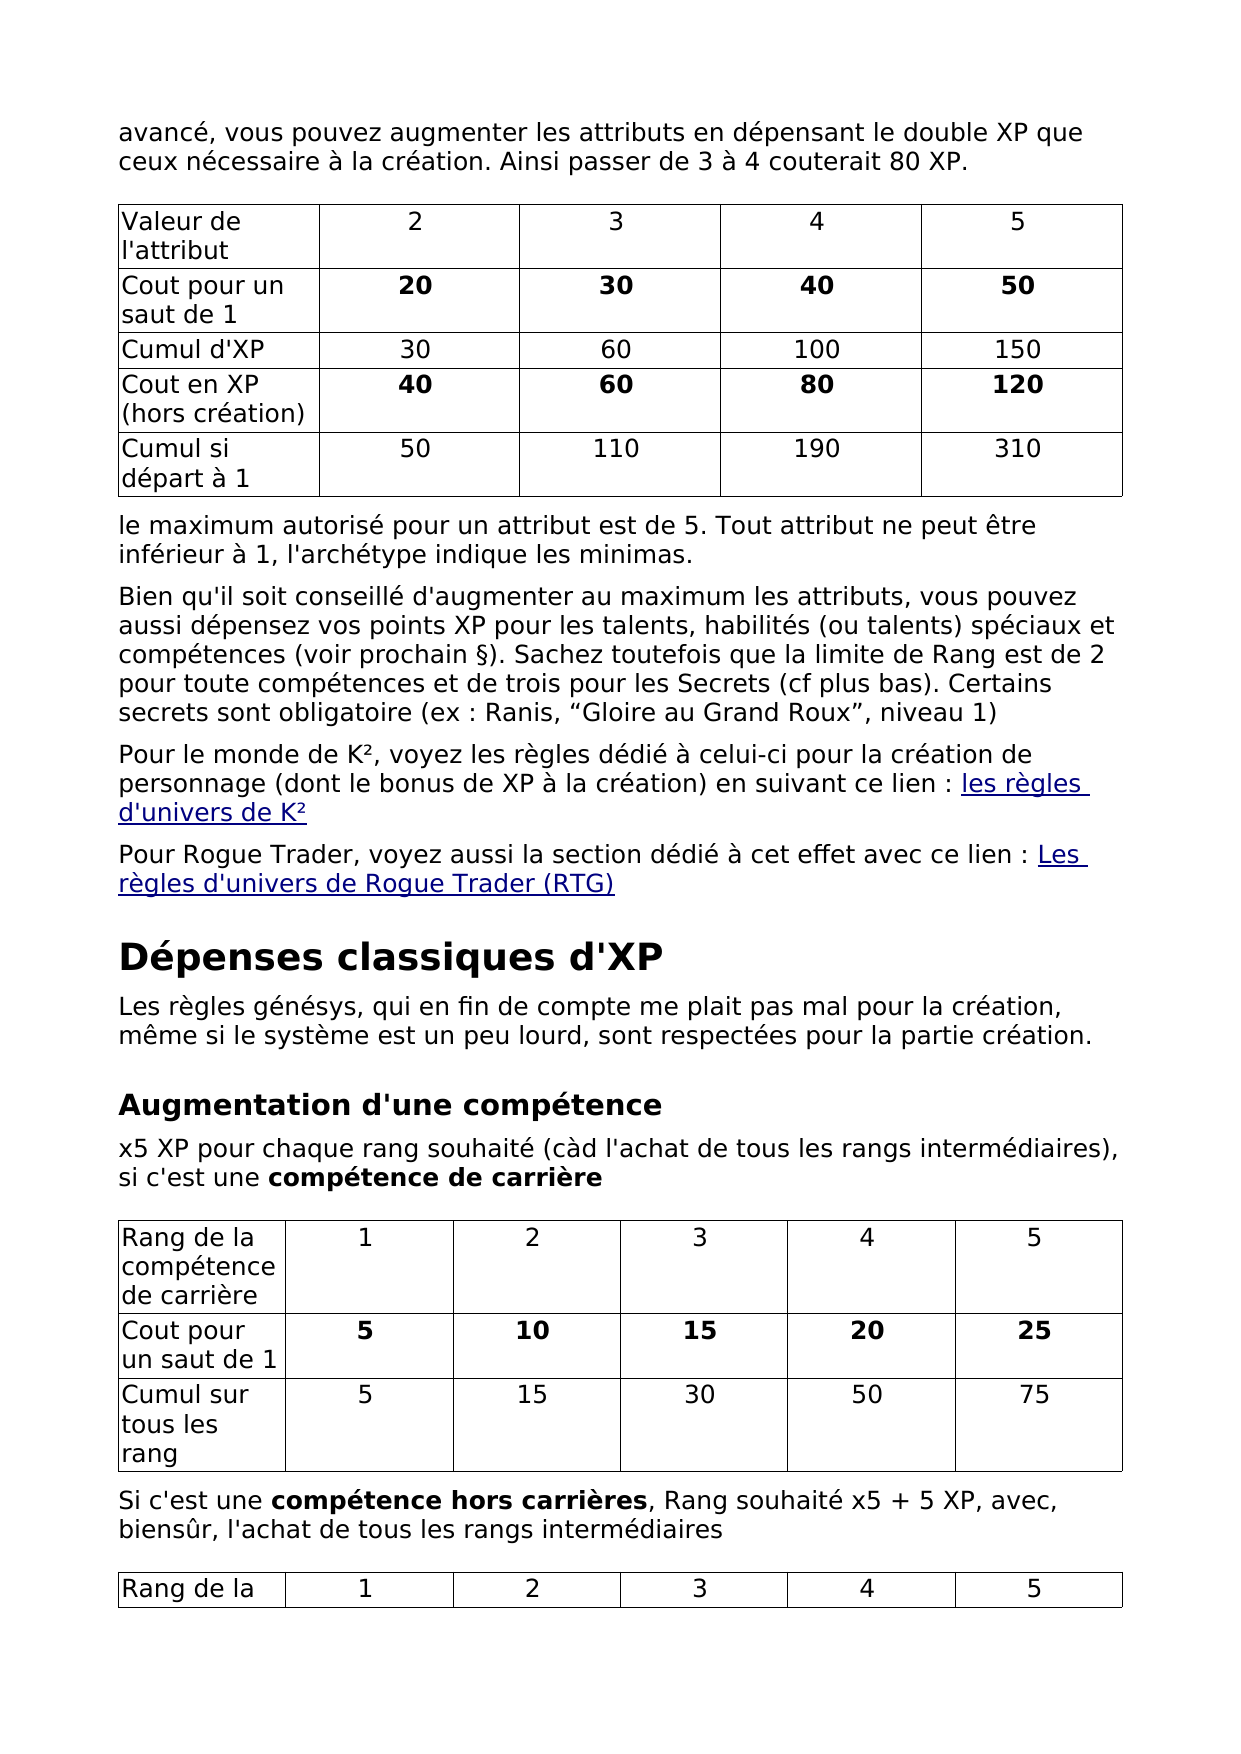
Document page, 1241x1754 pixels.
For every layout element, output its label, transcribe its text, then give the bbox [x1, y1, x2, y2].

table_cell Cumul d'XP [119, 333, 319, 367]
text Pour Rogue Trader, voyez aussi la section dédié à cet effet avec ce lien : Les règles d'univers de Rogue Trader (RTG) [118, 840, 1122, 898]
table_cell Cout pour un saut de 1 [119, 1314, 285, 1378]
table_cell 20 [320, 269, 519, 332]
subtitle Augmentation d'une compétence [118, 1088, 1122, 1122]
text Bien qu'il soit conseillé d'augmenter au maximum les attributs, vous pouvez aussi dépensez vos points XP pour les talents, habilités (ou talents) spéciaux et compétences (voir prochain §). Sachez toutefois que la limite de Rang est de 2 pour toute compétences et de trois pour les Secrets (cf plus bas). Certains secrets sont obligatoire (ex : Ranis, “Gloire au Grand Roux”, niveau 1) [118, 582, 1122, 727]
table_cell Cout en XP (hors création) [119, 369, 319, 432]
table_header 4 [788, 1221, 955, 1313]
table_header 5 [922, 205, 1122, 268]
table_cell 15 [454, 1379, 620, 1471]
table_cell 10 [454, 1314, 620, 1378]
table_cell 20 [788, 1314, 955, 1378]
table_header 2 [454, 1221, 620, 1313]
table_cell 30 [520, 269, 720, 332]
table_cell 150 [922, 333, 1122, 367]
table_header 3 [621, 1221, 787, 1313]
table_cell Cumul si départ à 1 [119, 433, 319, 496]
table_cell 25 [956, 1314, 1122, 1378]
table_cell Cout pour un saut de 1 [119, 269, 319, 332]
table_cell 40 [320, 369, 519, 432]
table_cell 5 [286, 1314, 453, 1378]
table_cell 50 [320, 433, 519, 496]
table_cell 80 [721, 369, 921, 432]
table_header 2 [320, 205, 519, 268]
text x5 XP pour chaque rang souhaité (càd l'achat de tous les rangs intermédiaires), si c'est une compétence de carrière [118, 1134, 1122, 1193]
table_header 1 [286, 1573, 453, 1607]
table_cell 120 [922, 369, 1122, 432]
subtitle Dépenses classiques d'XP [118, 936, 1122, 979]
table_cell 60 [520, 333, 720, 367]
table_cell 60 [520, 369, 720, 432]
table_cell 310 [922, 433, 1122, 496]
table_header 3 [621, 1573, 787, 1607]
text Les règles génésys, qui en fin de compte me plait pas mal pour la création, même si le système est un peu lourd, sont respectées pour la partie création. [118, 992, 1122, 1050]
text Pour le monde de K², voyez les règles dédié à celui-ci pour la création de personnage (dont le bonus de XP à la création) en suivant ce lien : les règles d'univers de K² [118, 740, 1122, 827]
text Si c'est une compétence hors carrières, Rang souhaité x5 + 5 XP, avec, biensûr, l'achat de tous les rangs intermédiaires [118, 1486, 1122, 1544]
table_header 1 [286, 1221, 453, 1313]
table_header 3 [520, 205, 720, 268]
table_cell Cumul sur tous les rang [119, 1379, 285, 1471]
table_header 5 [956, 1221, 1122, 1313]
table_cell 15 [621, 1314, 787, 1378]
table_cell 5 [286, 1379, 453, 1471]
text le maximum autorisé pour un attribut est de 5. Tout attribut ne peut être inférieur à 1, l'archétype indique les minimas. [118, 511, 1122, 569]
table_header 2 [454, 1573, 620, 1607]
table_header Rang de la compétence de carrière [119, 1221, 285, 1313]
table_cell 50 [788, 1379, 955, 1471]
table_header 4 [788, 1573, 955, 1607]
table_header Valeur de l'attribut [119, 205, 319, 268]
table_cell 100 [721, 333, 921, 367]
table_cell 110 [520, 433, 720, 496]
table_cell 190 [721, 433, 921, 496]
table_cell 30 [320, 333, 519, 367]
table_cell 40 [721, 269, 921, 332]
table_header 4 [721, 205, 921, 268]
table_header 5 [956, 1573, 1122, 1607]
table_cell 30 [621, 1379, 787, 1471]
table_header Rang de la [119, 1573, 285, 1607]
table_cell 75 [956, 1379, 1122, 1471]
table_cell 50 [922, 269, 1122, 332]
text avancé, vous pouvez augmenter les attributs en dépensant le double XP que ceux nécessaire à la création. Ainsi passer de 3 à 4 couterait 80 XP. [118, 118, 1122, 176]
